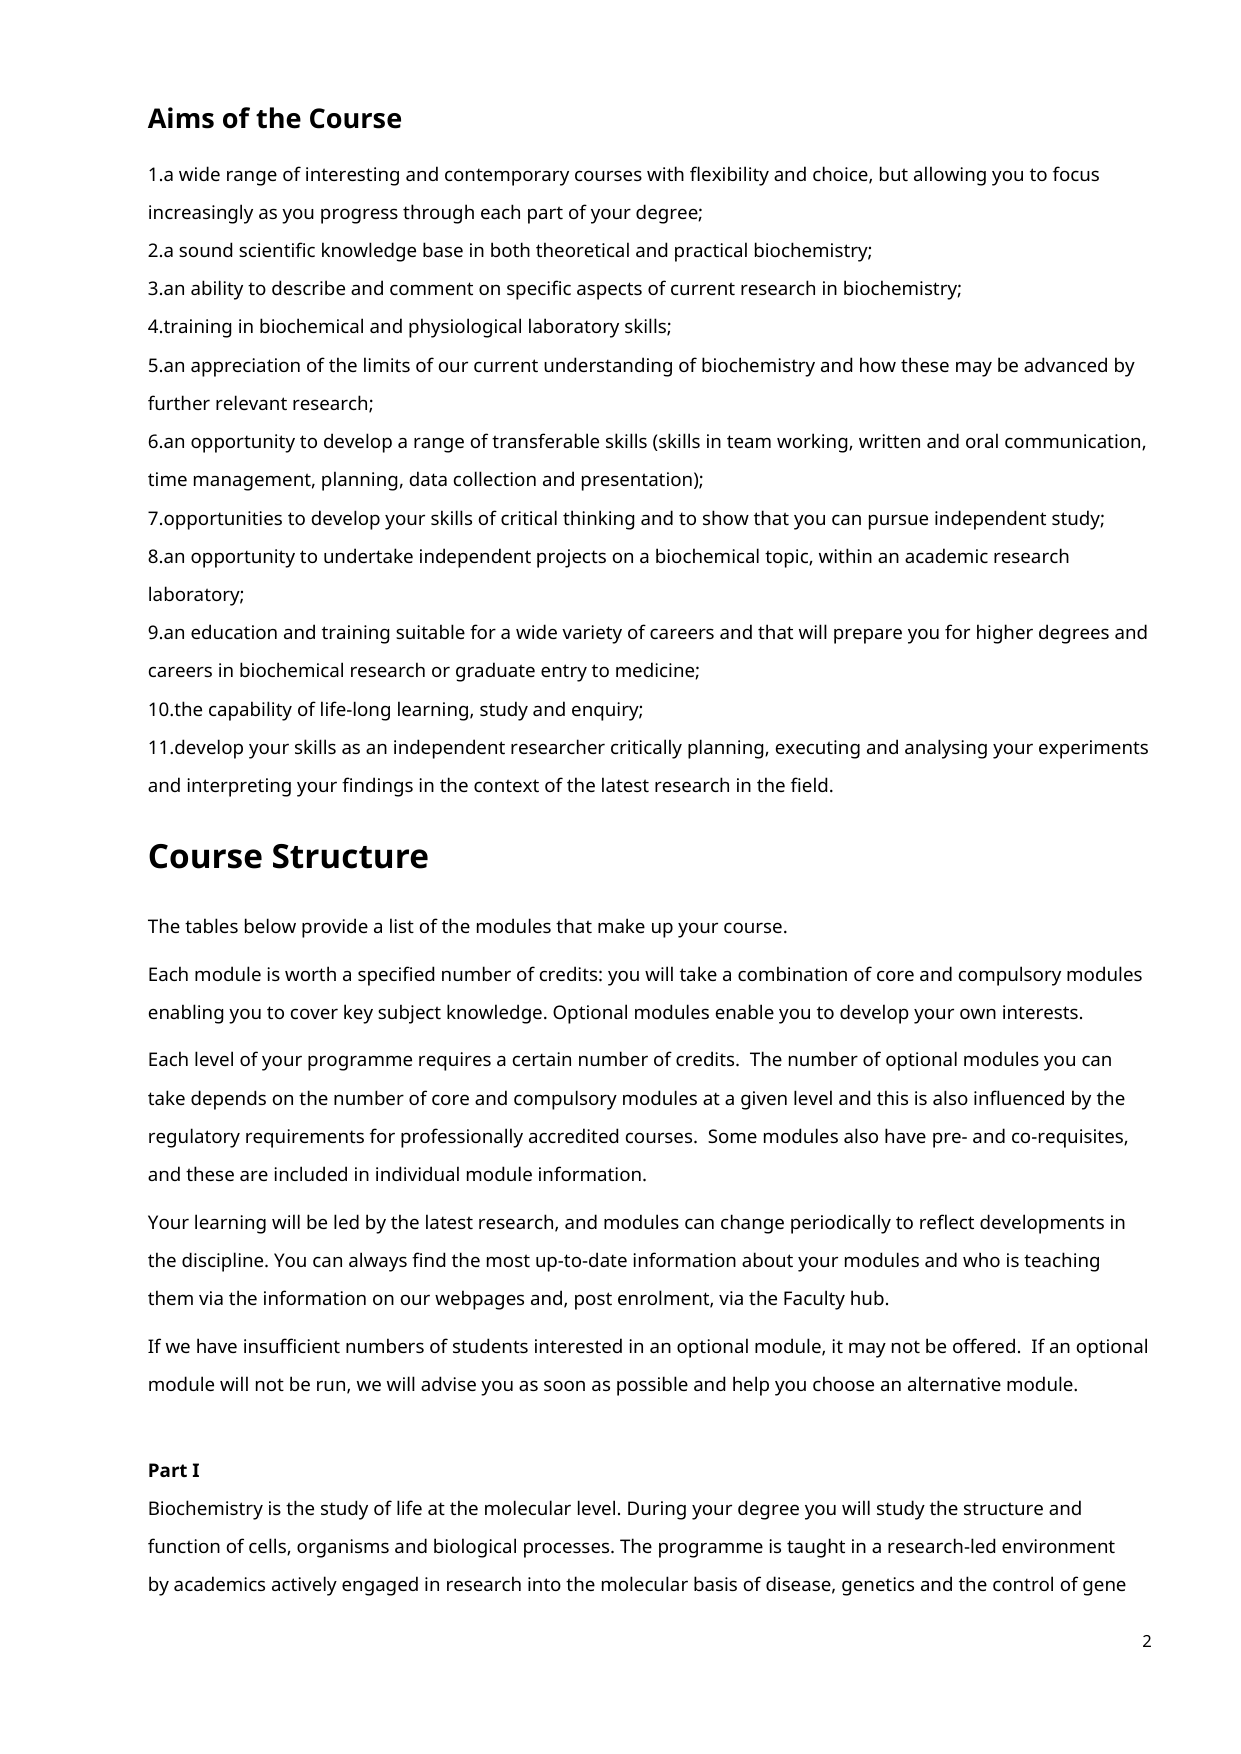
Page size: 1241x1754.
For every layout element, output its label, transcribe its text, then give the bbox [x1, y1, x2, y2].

text Your learning will be led by the latest research, and modules can change periodically to reflect developments in the discipline. You can always find the most up-to-date information about your modules and who is teaching them via the information on our webpages and, post enrolment, via the Faculty hub. [148, 1209, 1152, 1311]
table_header Part I Biochemistry is the study of life at the molecular level. During your degree you will study the structure and function of cells, organisms and biological processes. The programme is taught in a research-led environment by academics actively engaged in research into the molecular basis of disease, genetics and the control of gene [136, 1419, 1152, 1597]
text The tables below provide a list of the modules that make up your course. [148, 913, 1152, 939]
text 1.a wide range of interesting and contemporary courses with flexibility and choice, but allowing you to focus increasingly as you progress through each part of your degree; 2.a sound scientific knowledge base in both theoretical and practical biochemistry; 3.an ability to describe and comment on specific aspects of current research in biochemistry; 4.training in biochemical and physiological laboratory skills; 5.an appreciation of the limits of our current understanding of biochemistry and how these may be advanced by further relevant research; 6.an opportunity to develop a range of transferable skills (skills in team working, written and oral communication, time management, planning, data collection and presentation); 7.opportunities to develop your skills of critical thinking and to show that you can pursue independent study; 8.an opportunity to undertake independent projects on a biochemical topic, within an academic research laboratory; 9.an education and training suitable for a wide variety of careers and that will prepare you for higher degrees and careers in biochemical research or graduate entry to medicine; 10.the capability of life-long learning, study and enquiry; 11.develop your skills as an independent researcher critically planning, executing and analysing your experiments and interpreting your findings in the context of the latest research in the field. [148, 161, 1152, 798]
text If we have insufficient numbers of students interested in an optional module, it may not be offered. If an optional module will not be run, we will advise you as soon as possible and help you choose an alternative module. [148, 1333, 1152, 1397]
subtitle Aims of the Course [148, 99, 1152, 136]
subtitle Course Structure [148, 833, 1152, 878]
text Each level of your programme requires a certain number of credits. The number of optional modules you can take depends on the number of core and compulsory modules at a given level and this is also influenced by the regulatory requirements for professionally accredited courses. Some modules also have pre- and co-requisites, and these are included in individual module information. [148, 1047, 1152, 1187]
text Each module is worth a specified number of credits: you will take a combination of core and compulsory modules enabling you to cover key subject knowledge. Optional modules enable you to develop your own interests. [148, 961, 1152, 1024]
